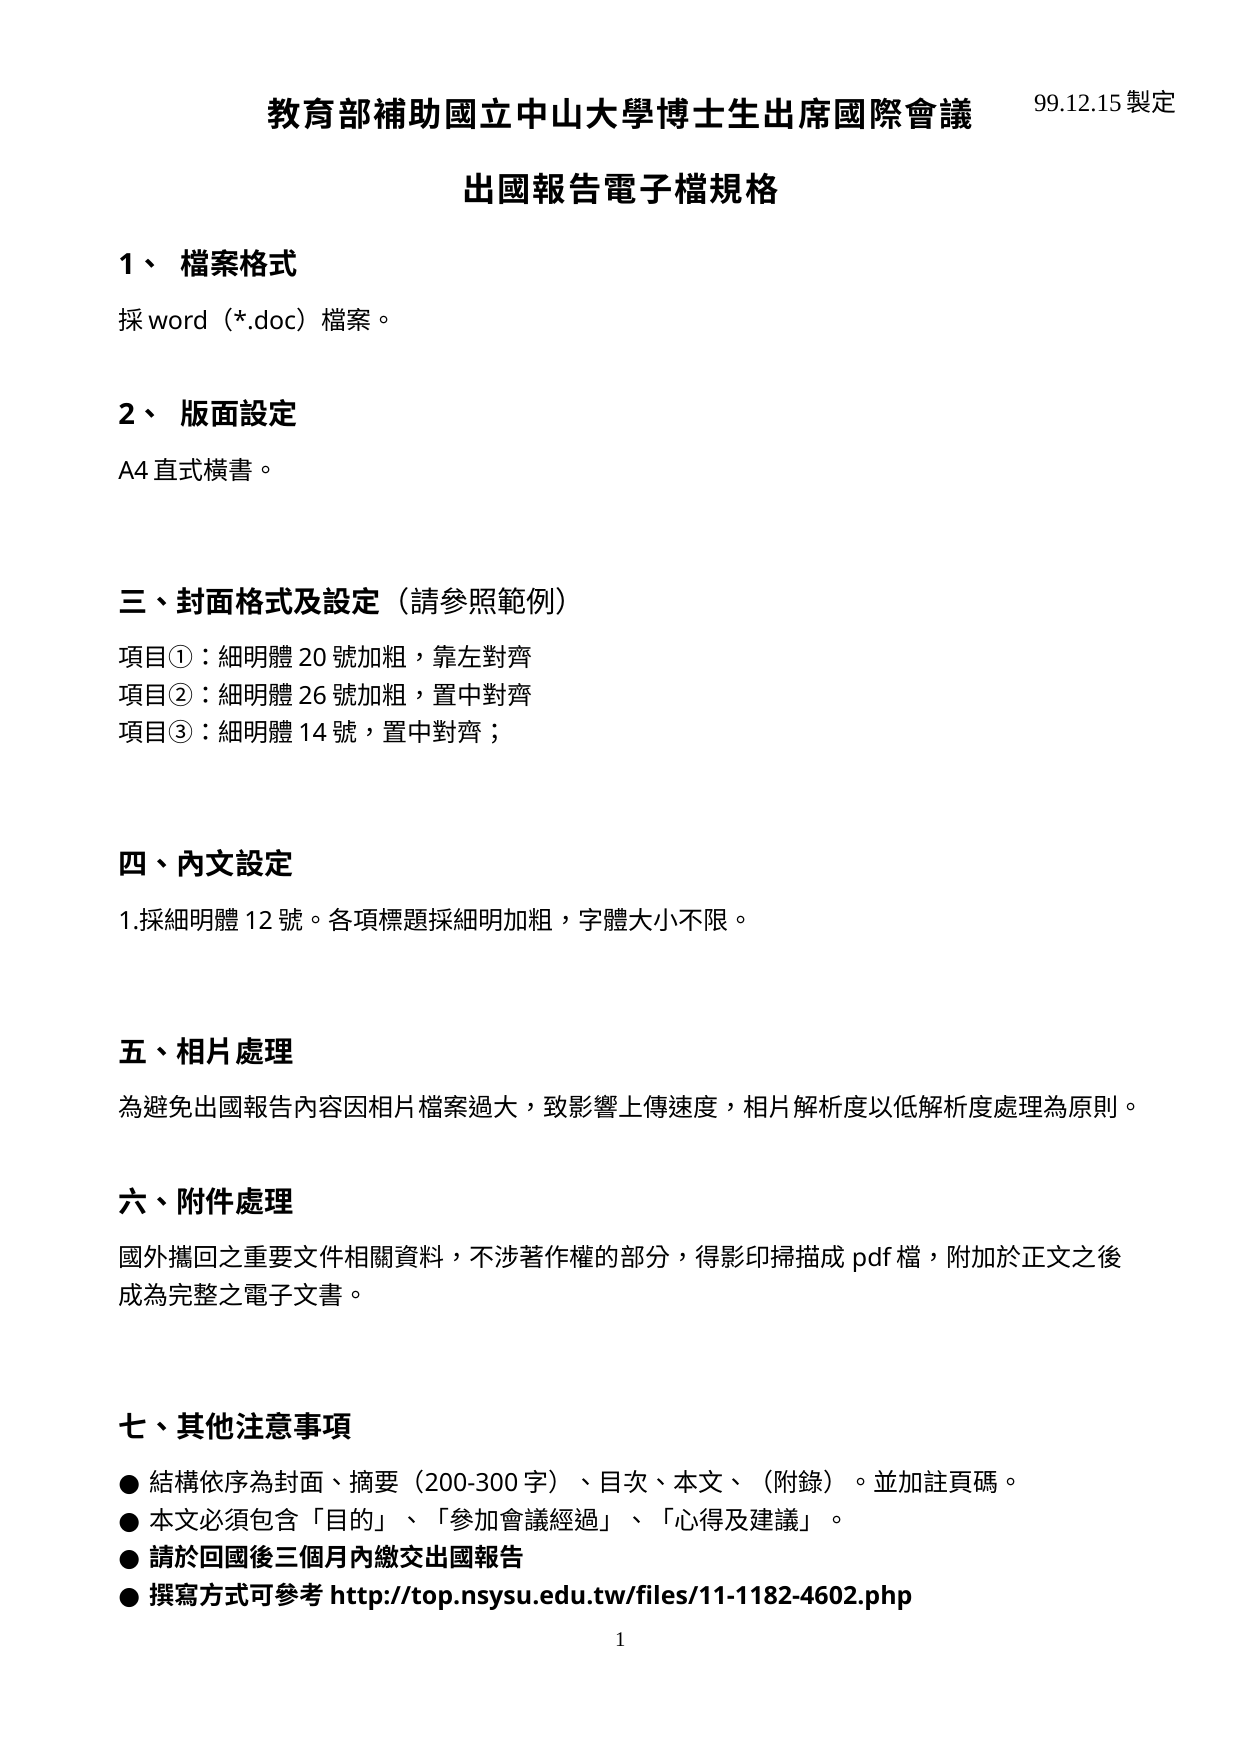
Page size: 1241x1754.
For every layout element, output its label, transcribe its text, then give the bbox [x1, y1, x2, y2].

text 六、附件處理 [118, 1162, 1122, 1237]
text 出國報告電子檔規格 [118, 149, 1122, 224]
list 本文必須包含「目的」、「參加會議經過」、「心得及建議」。 [118, 1499, 1122, 1537]
text A4直式橫書。 [118, 449, 1122, 487]
list 請於回國後三個月內繳交出國報告 [118, 1537, 1122, 1574]
text 項目②：細明體26號加粗，置中對齊 [118, 674, 1122, 712]
list 版面設定 [118, 374, 1122, 449]
text 項目①：細明體20號加粗，靠左對齊 [118, 637, 1122, 674]
text 項目③：細明體14號，置中對齊； [118, 712, 1122, 749]
list 撰寫方式可參考http://top.nsysu.edu.tw/files/11-1182-4602.php [118, 1574, 1122, 1612]
text 99.12.15製定 [1034, 83, 1190, 119]
list 結構依序為封面、摘要（200-300字）、目次、本文、（附錄）。並加註頁碼。 [118, 1462, 1122, 1499]
text 1.採細明體12號。各項標題採細明加粗，字體大小不限。 [118, 899, 1122, 937]
list 檔案格式 [118, 224, 1122, 299]
text 四、內文設定 [118, 824, 1122, 899]
text 三、封面格式及設定（請參照範例） [118, 562, 1122, 637]
text 為避免出國報告內容因相片檔案過大，致影響上傳速度，相片解析度以低解析度處理為原則。 [118, 1087, 1122, 1124]
text 教育部補助國立中山大學博士生出席國際會議 [118, 74, 1122, 149]
text 七、其他注意事項 [118, 1387, 1122, 1462]
text 國外攜回之重要文件相關資料，不涉著作權的部分，得影印掃描成pdf檔，附加於正文之後成為完整之電子文書。 [118, 1237, 1122, 1312]
text 採word（*.doc）檔案。 [118, 299, 1122, 337]
text 五、相片處理 [118, 1012, 1122, 1087]
